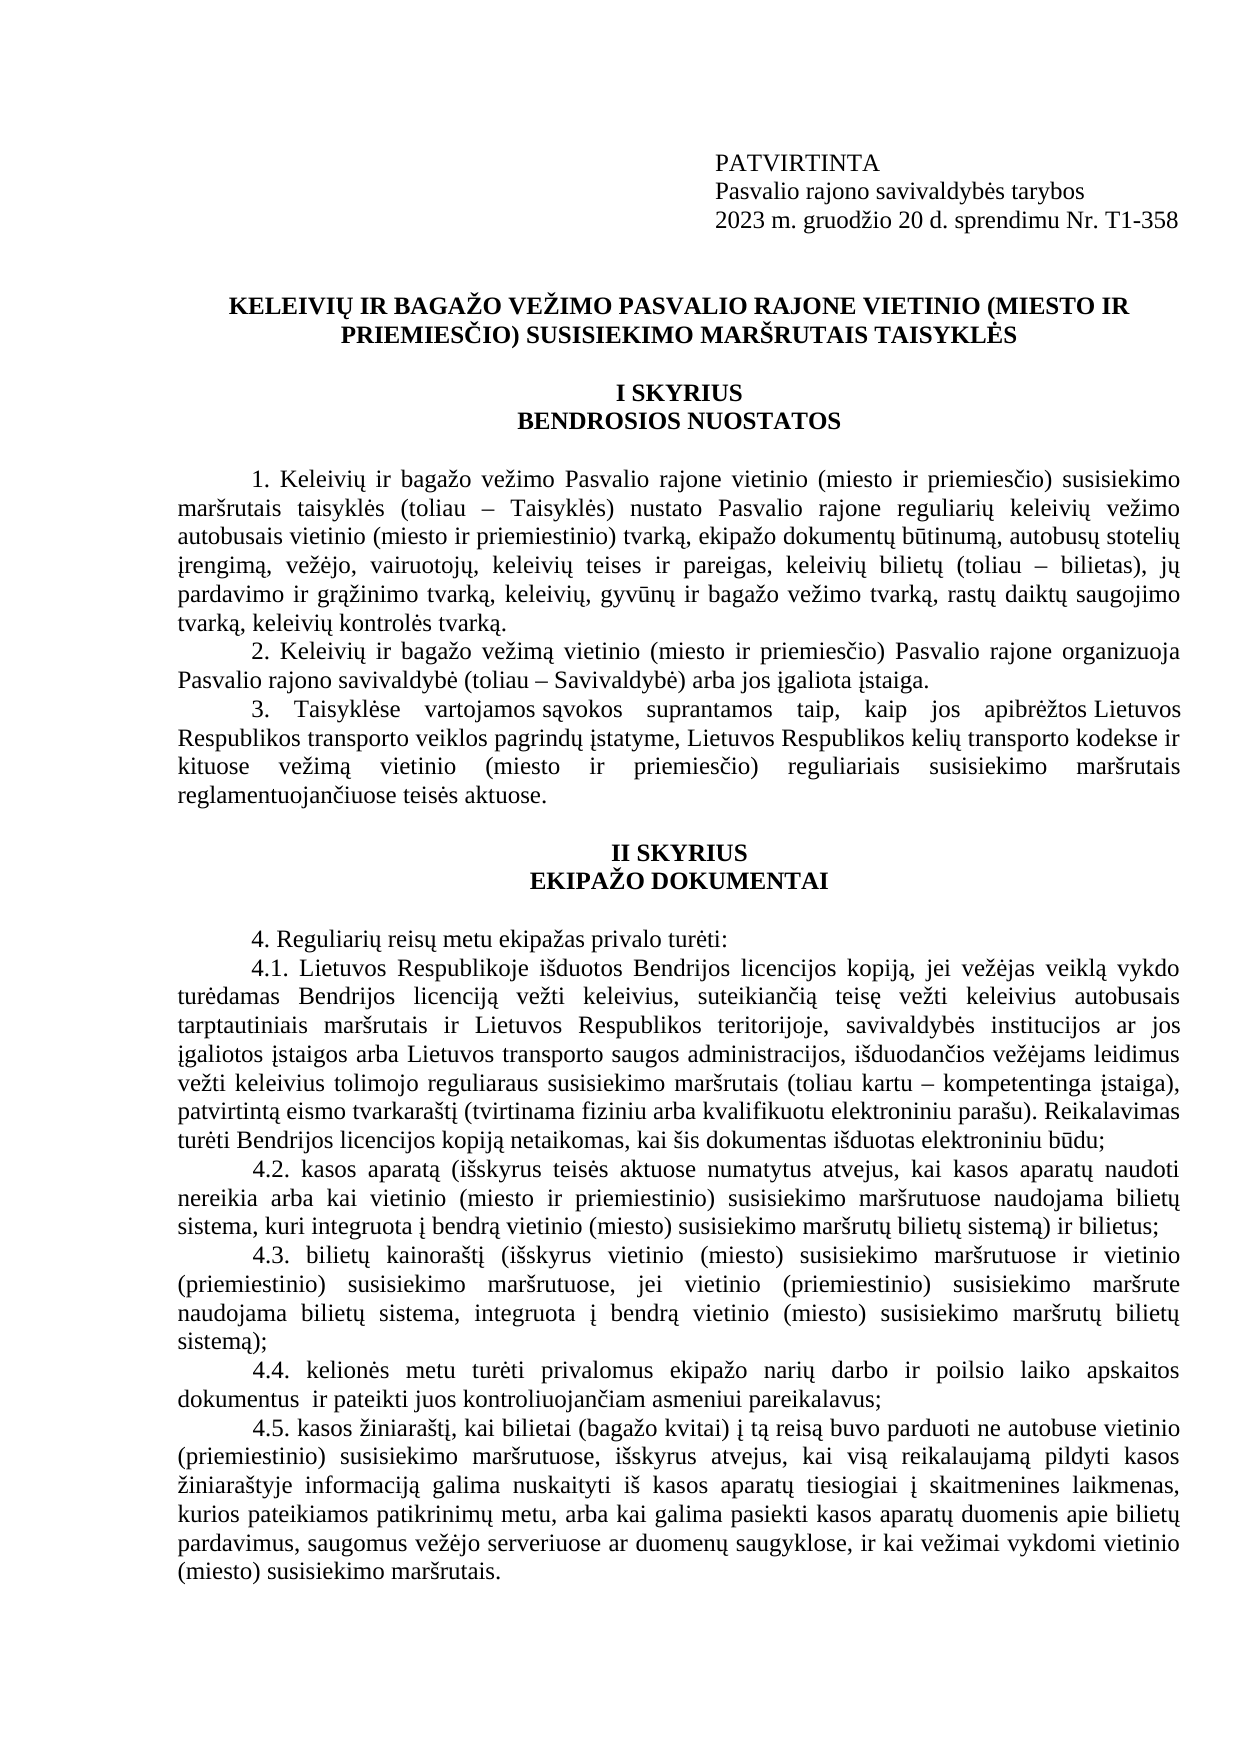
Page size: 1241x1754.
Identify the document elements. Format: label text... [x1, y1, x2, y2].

text Pasvalio rajono savivaldybės tarybos [177, 176, 1181, 205]
text 4.4. kelionės metu turėti privalomus ekipažo narių darbo ir poilsio laiko apskaitos dokumentus ir pateikti juos kontroliuojančiam asmeniui pareikalavus; [177, 1355, 1181, 1413]
text 4.2. kasos aparatą (išskyrus teisės aktuose numatytus atvejus, kai kasos aparatų naudoti nereikia arba kai vietinio (miesto ir priemiestinio) susisiekimo maršrutuose naudojama bilietų sistema, kuri integruota į bendrą vietinio (miesto) susisiekimo maršrutų bilietų sistemą) ir bilietus; [177, 1154, 1181, 1240]
text 2023 m. gruodžio 20 d. sprendimu Nr. T1-358 [177, 205, 1181, 234]
text 1. Keleivių ir bagažo vežimo Pasvalio rajone vietinio (miesto ir priemiesčio) susisiekimo maršrutais taisyklės (toliau – Taisyklės) nustato Pasvalio rajone reguliarių keleivių vežimo autobusais vietinio (miesto ir priemiestinio) tvarką, ekipažo dokumentų būtinumą, autobusų stotelių įrengimą, vežėjo, vairuotojų, keleivių teises ir pareigas, keleivių bilietų (toliau – bilietas), jų pardavimo ir grąžinimo tvarką, keleivių, gyvūnų ir bagažo vežimo tvarką, rastų daiktų saugojimo tvarką, keleivių kontrolės tvarką. [177, 464, 1181, 636]
text EKIPAŽO DOKUMENTAI [177, 866, 1181, 895]
text KELEIVIŲ IR BAGAŽO VEŽIMO PASVALIO RAJONE VIETINIO (MIESTO IR PRIEMIESČIO) SUSISIEKIMO MARŠRUTAIS TAISYKLĖS [177, 291, 1181, 349]
text II SKYRIUS [177, 838, 1181, 866]
text PATVIRTINTA [177, 148, 1181, 176]
text 4.1. Lietuvos Respublikoje išduotos Bendrijos licencijos kopiją, jei vežėjas veiklą vykdo turėdamas Bendrijos licenciją vežti keleivius, suteikiančią teisę vežti keleivius autobusais tarptautiniais maršrutais ir Lietuvos Respublikos teritorijoje, savivaldybės institucijos ar jos įgaliotos įstaigos arba Lietuvos transporto saugos administracijos, išduodančios vežėjams leidimus vežti keleivius tolimojo reguliaraus susisiekimo maršrutais (toliau kartu – kompetentinga įstaiga), patvirtintą eismo tvarkaraštį (tvirtinama fiziniu arba kvalifikuotu elektroniniu parašu). Reikalavimas turėti Bendrijos licencijos kopiją netaikomas, kai šis dokumentas išduotas elektroniniu būdu; [177, 953, 1181, 1154]
text 4. Reguliarių reisų metu ekipažas privalo turėti: [177, 924, 1181, 953]
text 2. Keleivių ir bagažo vežimą vietinio (miesto ir priemiesčio) Pasvalio rajone organizuoja Pasvalio rajono savivaldybė (toliau – Savivaldybė) arba jos įgaliota įstaiga. [177, 636, 1181, 694]
text BENDROSIOS NUOSTATOS [177, 406, 1181, 435]
text 4.3. bilietų kainoraštį (išskyrus vietinio (miesto) susisiekimo maršrutuose ir vietinio (priemiestinio) susisiekimo maršrutuose, jei vietinio (priemiestinio) susisiekimo maršrute naudojama bilietų sistema, integruota į bendrą vietinio (miesto) susisiekimo maršrutų bilietų sistemą); [177, 1240, 1181, 1355]
text 4.5. kasos žiniaraštį, kai bilietai (bagažo kvitai) į tą reisą buvo parduoti ne autobuse vietinio (priemiestinio) susisiekimo maršrutuose, išskyrus atvejus, kai visą reikalaujamą pildyti kasos žiniaraštyje informaciją galima nuskaityti iš kasos aparatų tiesiogiai į skaitmenines laikmenas, kurios pateikiamos patikrinimų metu, arba kai galima pasiekti kasos aparatų duomenis apie bilietų pardavimus, saugomus vežėjo serveriuose ar duomenų saugyklose, ir kai vežimai vykdomi vietinio (miesto) susisiekimo maršrutais. [177, 1413, 1181, 1585]
text I SKYRIUS [177, 378, 1181, 406]
text 3. Taisyklėse vartojamos sąvokos suprantamos taip, kaip jos apibrėžtos Lietuvos Respublikos transporto veiklos pagrindų įstatyme, Lietuvos Respublikos kelių transporto kodekse ir kituose vežimą vietinio (miesto ir priemiesčio) reguliariais susisiekimo maršrutais reglamentuojančiuose teisės aktuose. [177, 694, 1181, 809]
